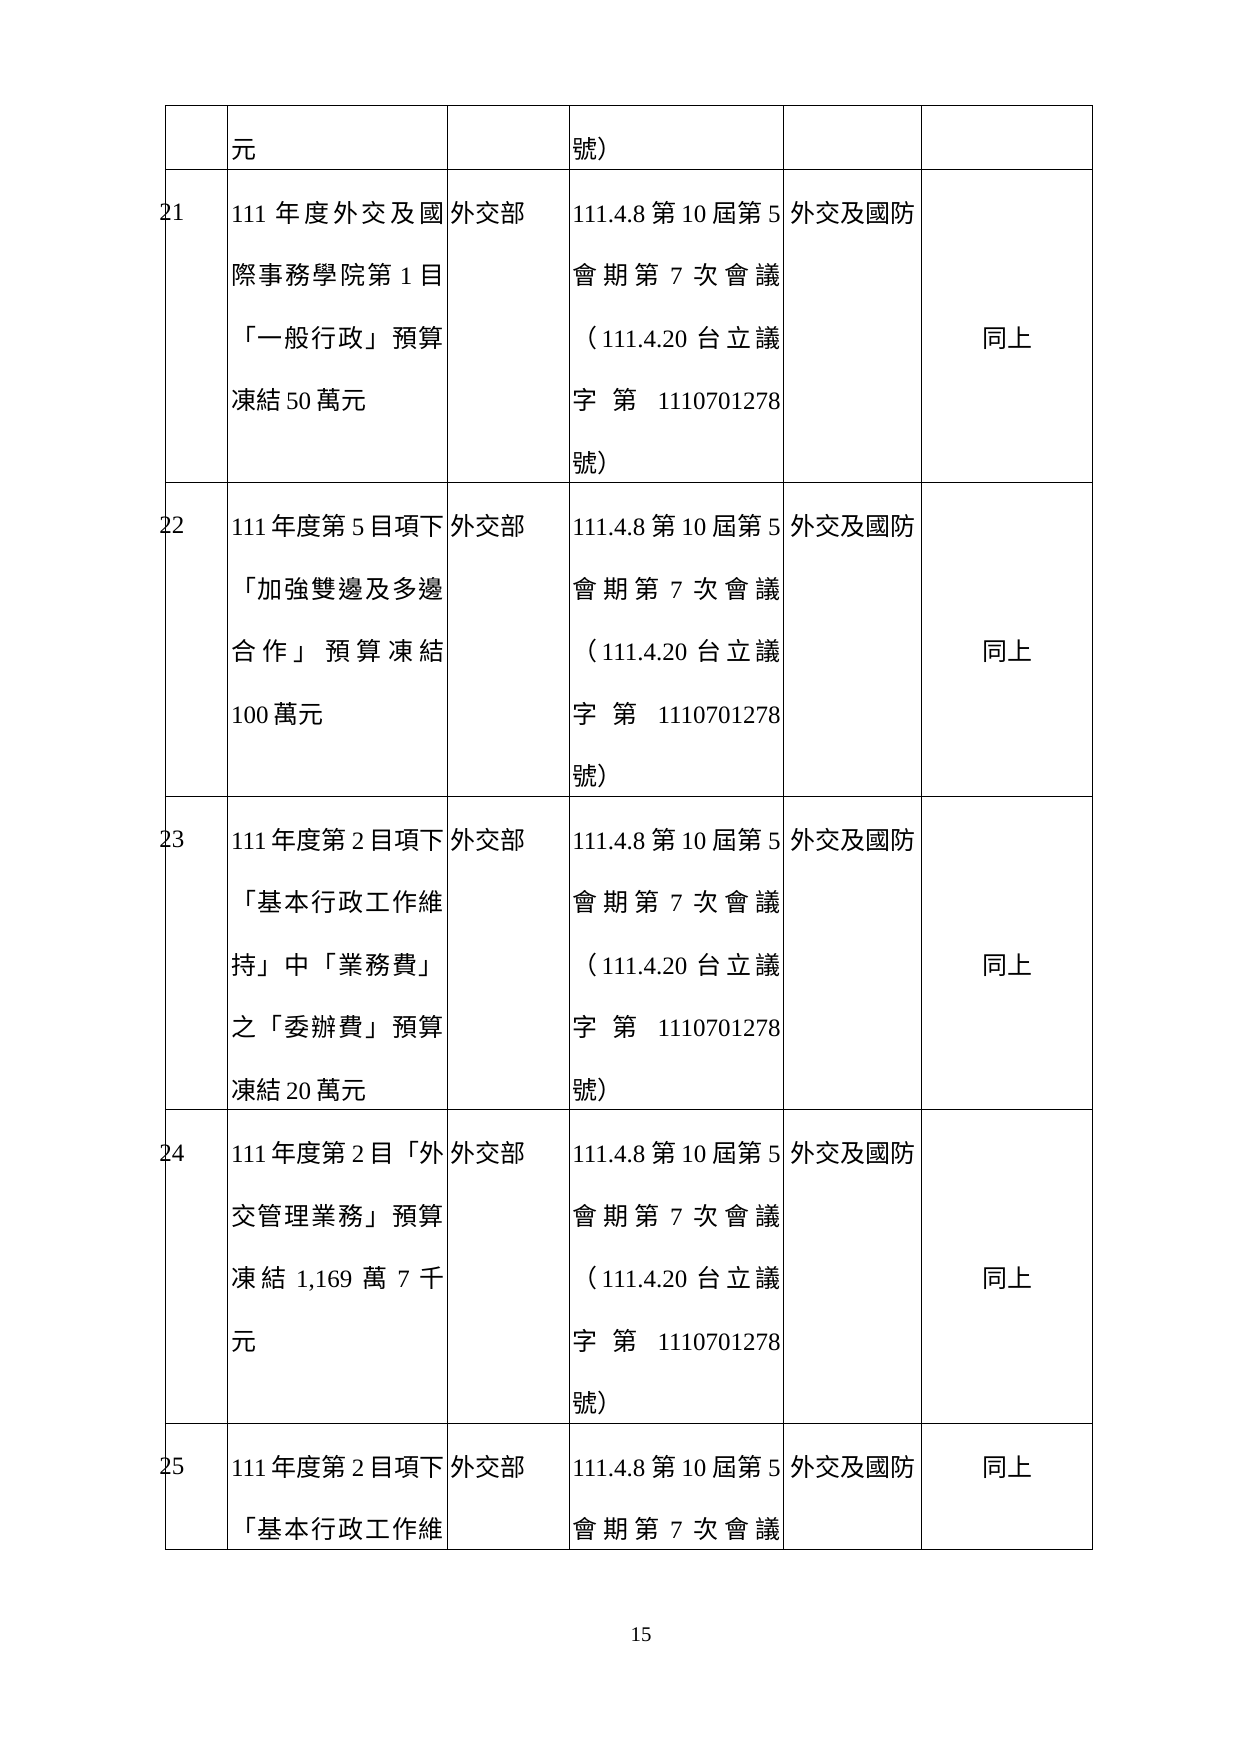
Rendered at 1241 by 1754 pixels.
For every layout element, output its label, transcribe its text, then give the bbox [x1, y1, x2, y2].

table_cell 同上 [922, 170, 1092, 482]
table_cell 111年度第2目「外交管理業務」預算凍結1,169萬7千元 [228, 1110, 447, 1423]
table_cell 同上 [922, 1110, 1092, 1423]
table_cell [166, 1424, 227, 1549]
table_cell 外交部 [448, 1424, 569, 1549]
table_cell 同上 [922, 1424, 1092, 1549]
table_cell [166, 1110, 227, 1423]
table_cell 111.4.8第10屆第5會期第7次會議（111.4.20台立議字第1110701278號） [570, 170, 783, 482]
table_cell [922, 106, 1092, 169]
table_cell 外交部 [448, 170, 569, 482]
table_cell 外交及國防 [784, 483, 921, 796]
table_cell 111年度外交及國際事務學院第1目「一般行政」預算凍結50萬元 [228, 170, 447, 482]
table_cell 111.4.8第10屆第5會期第7次會議（111.4.20台立議字第1110701278號） [570, 483, 783, 796]
table_cell 111年度第2目項下「基本行政工作維持」中「業務費」之「委辦費」預算凍結20萬元 [228, 797, 447, 1109]
table_cell 111年度第5目項下「加強雙邊及多邊合作」預算凍結100萬元 [228, 483, 447, 796]
table_cell [784, 106, 921, 169]
table_cell 外交部 [448, 483, 569, 796]
table_cell 元 [228, 106, 447, 169]
table_cell 外交及國防 [784, 797, 921, 1109]
table_cell [166, 170, 227, 482]
table_cell 外交部 [448, 1110, 569, 1423]
table_cell 號） [570, 106, 783, 169]
table_cell 外交部 [448, 797, 569, 1109]
table_cell [166, 797, 227, 1109]
table_cell [166, 106, 227, 169]
table_cell 111.4.8第10屆第5會期第7次會議 [570, 1424, 783, 1549]
table_cell 同上 [922, 797, 1092, 1109]
table_cell 同上 [922, 483, 1092, 796]
table_cell 外交及國防 [784, 1424, 921, 1549]
table_cell [448, 106, 569, 169]
table_cell 111.4.8第10屆第5會期第7次會議（111.4.20台立議字第1110701278號） [570, 797, 783, 1109]
table_cell [166, 483, 227, 796]
table_cell 外交及國防 [784, 170, 921, 482]
table_cell 外交及國防 [784, 1110, 921, 1423]
table_cell 111年度第2目項下「基本行政工作維 [228, 1424, 447, 1549]
table_cell 111.4.8第10屆第5會期第7次會議（111.4.20台立議字第1110701278號） [570, 1110, 783, 1423]
